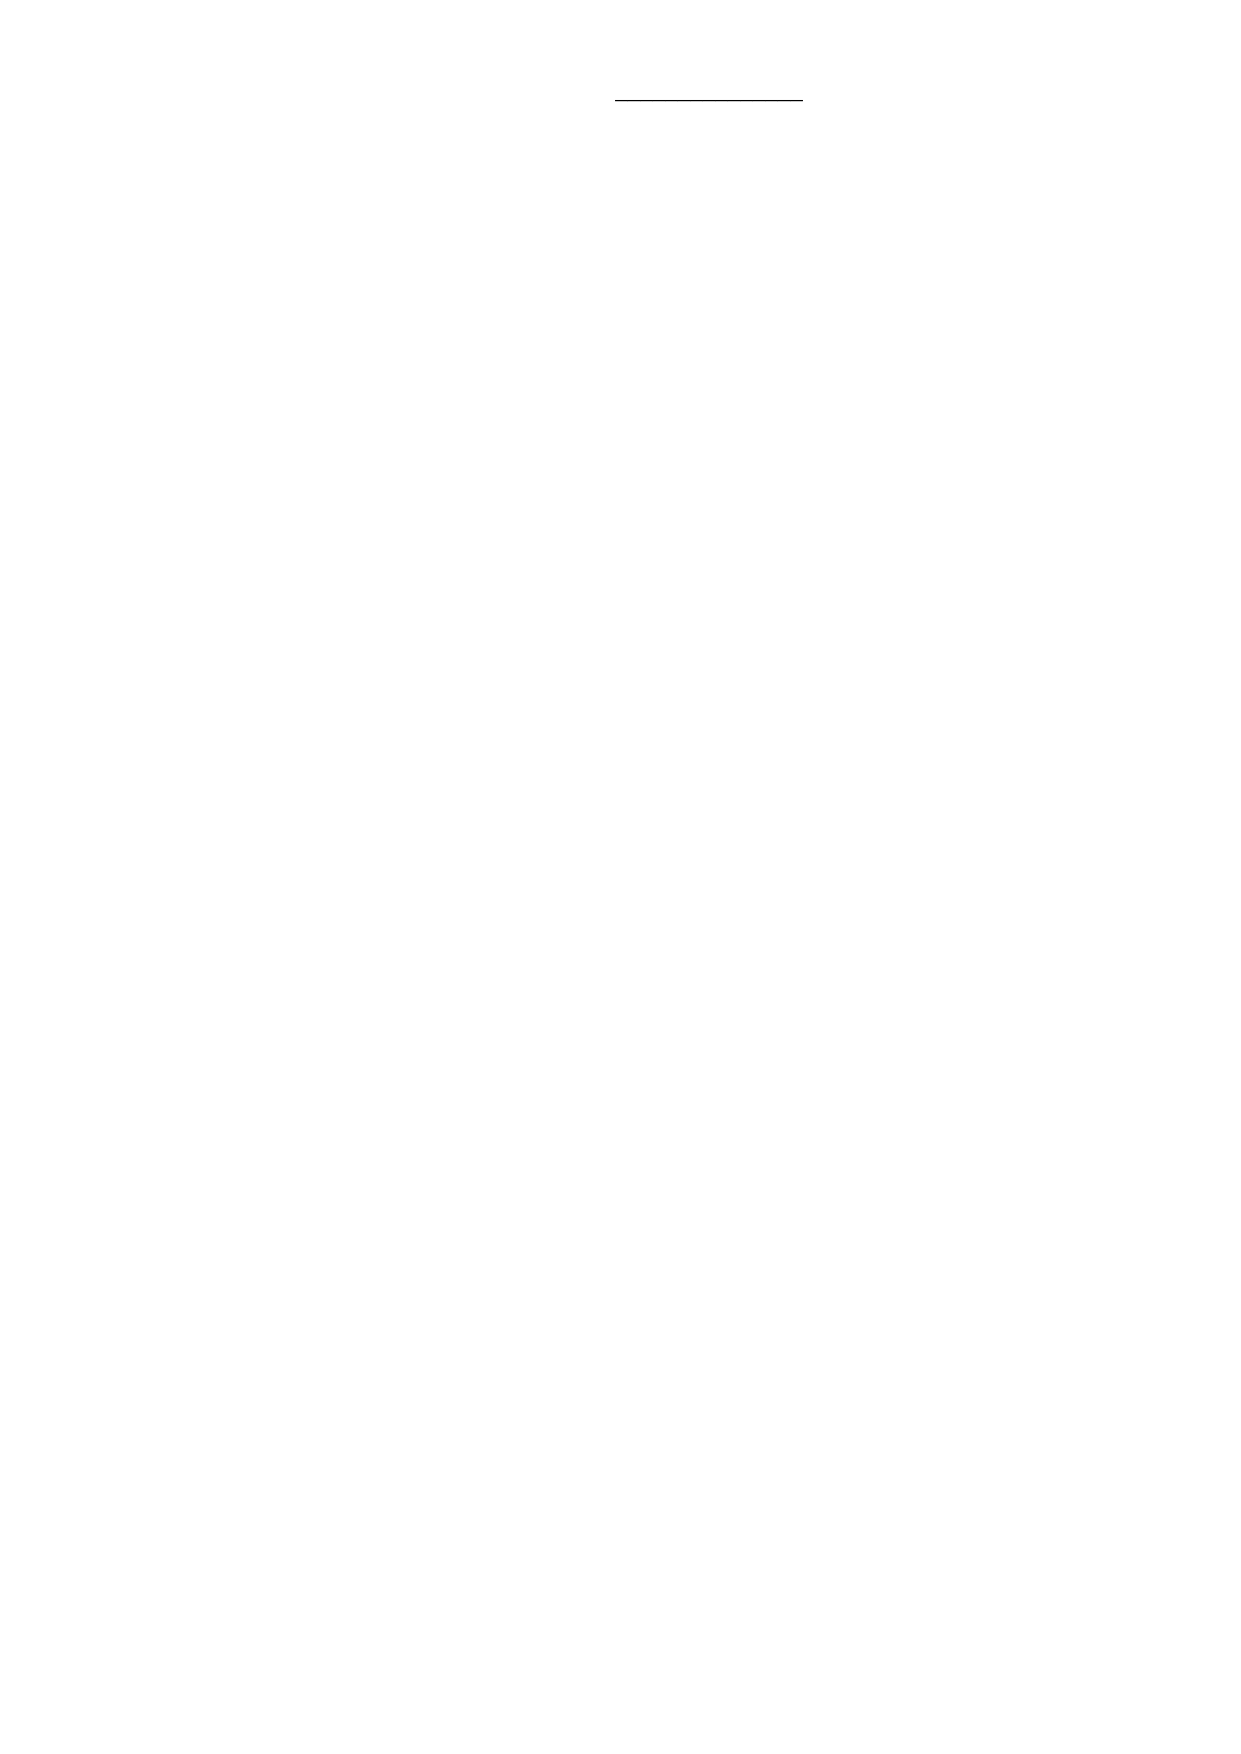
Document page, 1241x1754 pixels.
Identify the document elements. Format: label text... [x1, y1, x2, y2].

text _______________ [177, 75, 1181, 104]
